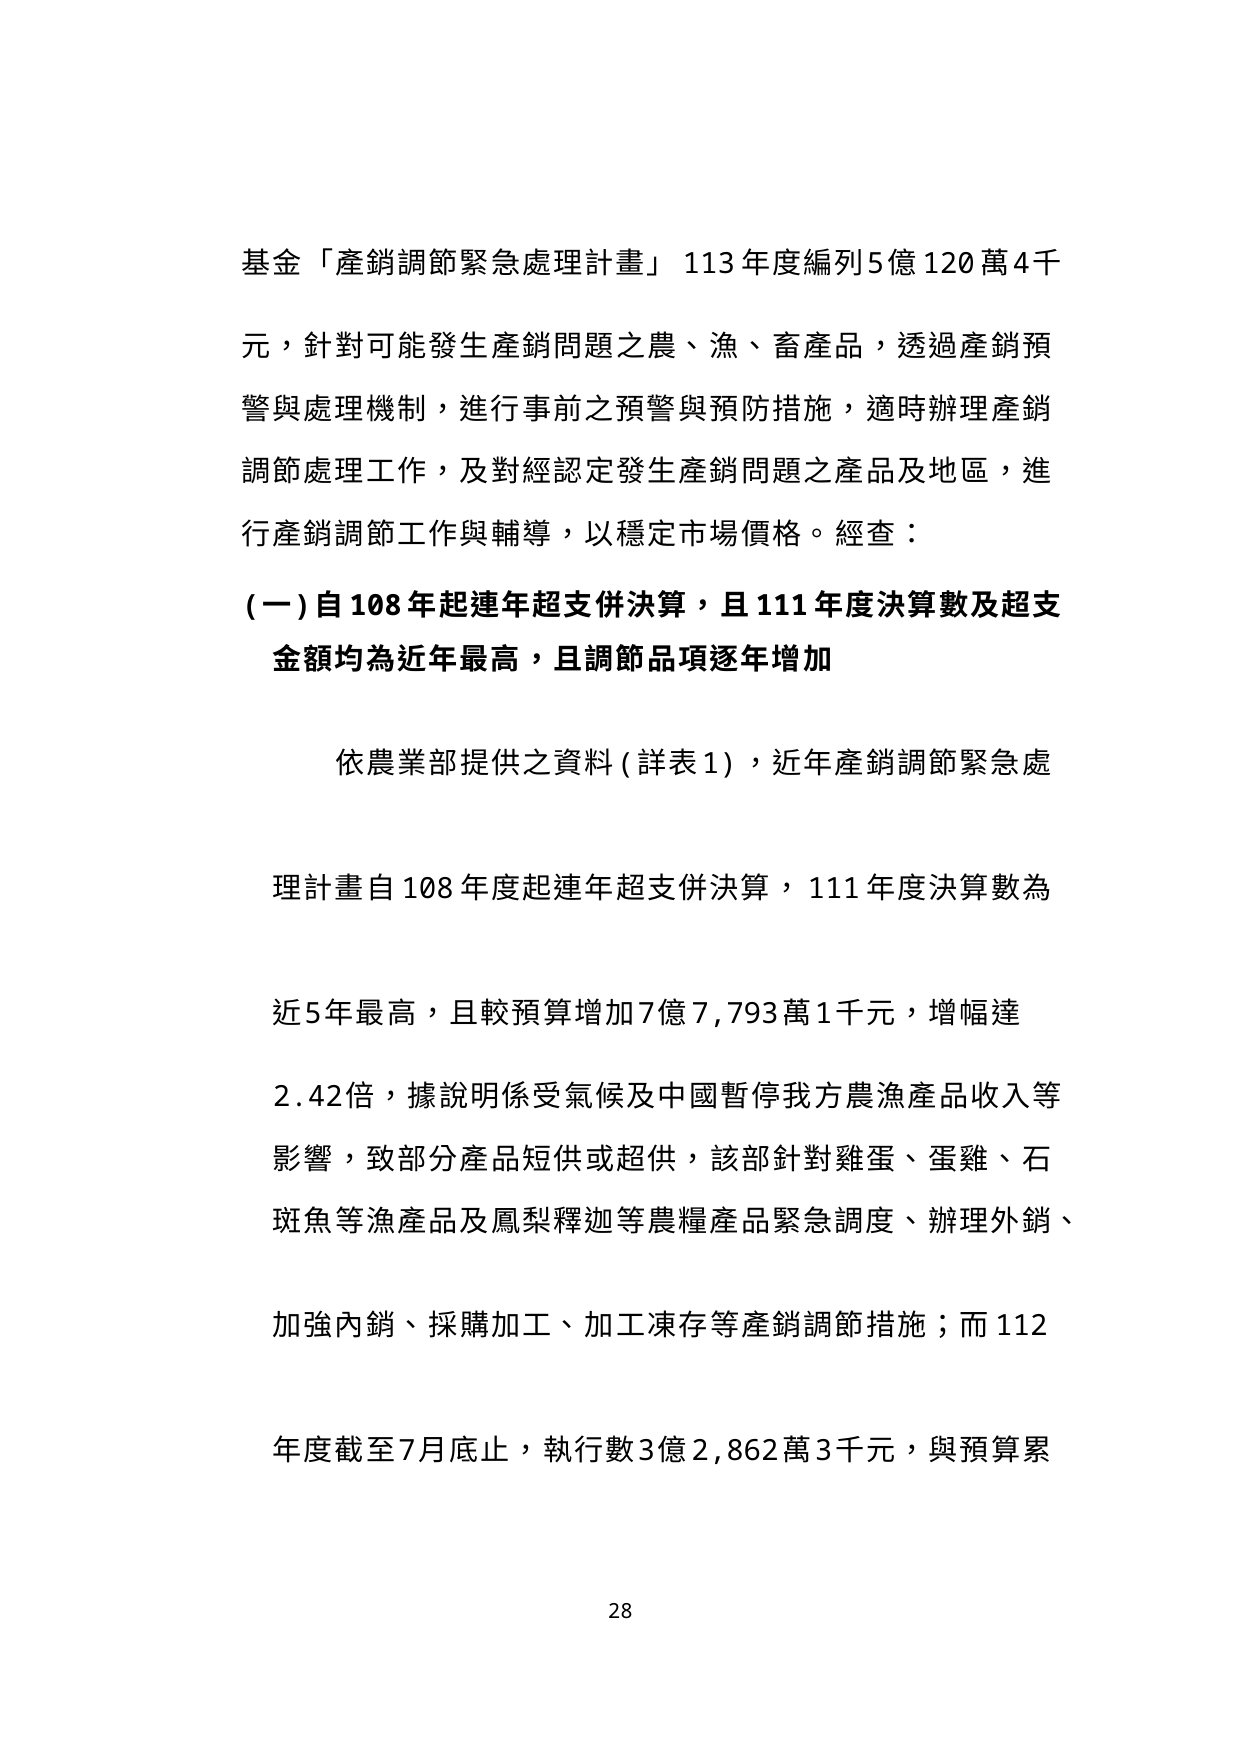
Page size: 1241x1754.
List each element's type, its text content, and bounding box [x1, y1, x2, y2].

text 基金「產銷調節緊急處理計畫」113年度編列5億120萬4千元，針對可能發生產銷問題之農、漁、畜產品，透過產銷預警與處理機制，進行事前之預警與預防措施，適時辦理產銷調節處理工作，及對經認定發生產銷問題之產品及地區，進行產銷調節工作與輔導，以穩定市場價格。經查： [236, 177, 1063, 552]
text 依農業部提供之資料(詳表1)，近年產銷調節緊急處理計畫自108年度起連年超支併決算，111年度決算數為近5年最高，且較預算增加7億7,793萬1千元，增幅達2.42倍，據說明係受氣候及中國暫停我方農漁產品收入等影響，致部分產品短供或超供，該部針對雞蛋、蛋雞、石斑魚等漁產品及鳳梨釋迦等農糧產品緊急調度、辦理外銷、加強內銷、採購加工、加工凍存等產銷調節措施；而112年度截至7月底止，執行數3億2,862萬3千元，與預算累計分配數3億2,898萬元相近；此外，檢視產銷調節執行品項，107年度為7種品項，惟逐年增加，112年度截至7月底止，執行品項已達20項，為近6年最高。 [266, 677, 1063, 1490]
text (一)自108年起連年超支併決算，且111年度決算數及超支金額均為近年最高，且調節品項逐年增加 [236, 552, 1063, 677]
